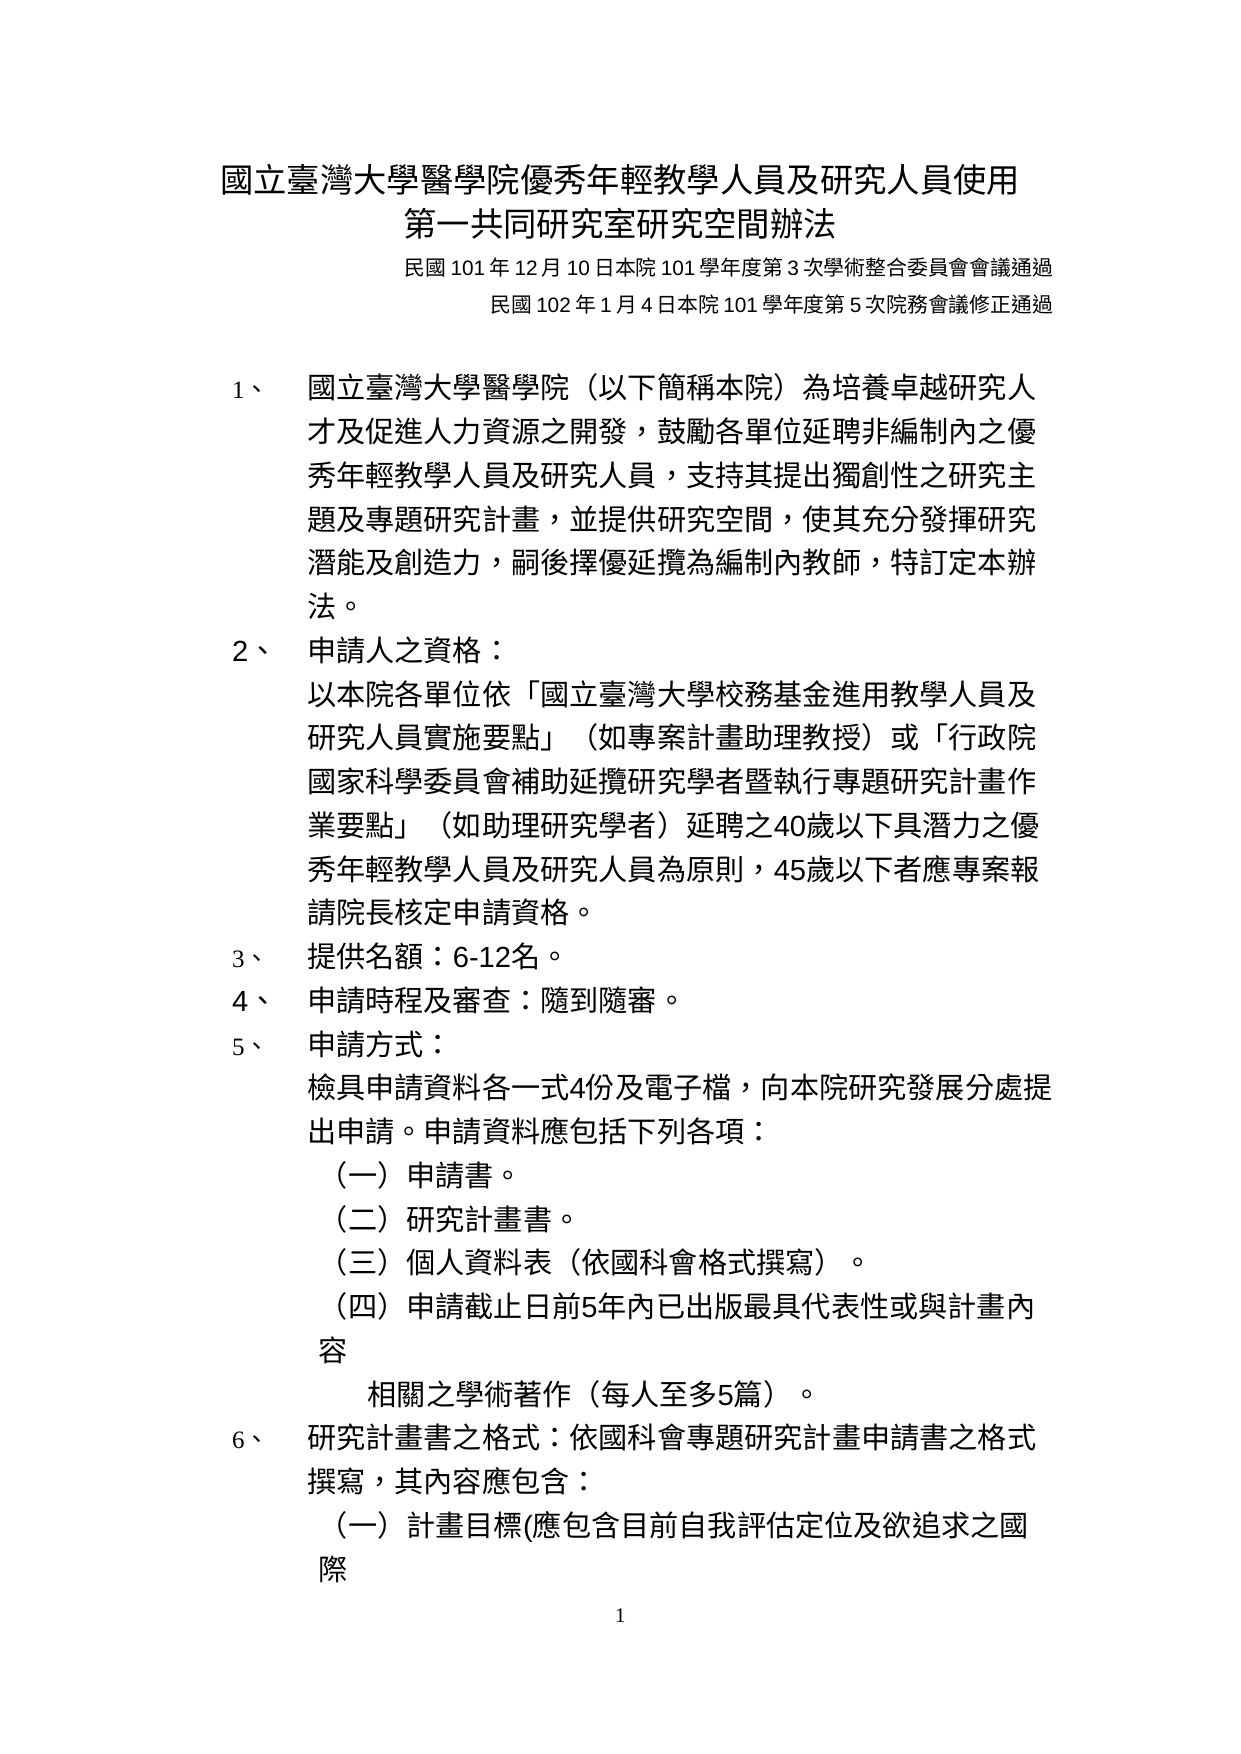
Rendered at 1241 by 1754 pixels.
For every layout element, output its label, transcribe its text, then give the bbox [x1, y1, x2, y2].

text 第一共同研究室研究空間辦法 [173, 201, 1067, 245]
text 以本院各單位依「國立臺灣大學校務基金進用教學人員及研究人員實施要點」（如專案計畫助理教授）或「行政院國家科學委員會補助延攬研究學者暨執行專題研究計畫作業要點」（如助理研究學者）延聘之40歲以下具潛力之優秀年輕教學人員及研究人員為原則，45歲以下者應專案報請院長核定申請資格。 [307, 670, 1053, 932]
text （一）計畫目標(應包含目前自我評估定位及欲追求之國際 [319, 1501, 1053, 1589]
text 相關之學術著作（每人至多5篇）。 [319, 1370, 1053, 1414]
text 民國101年12月10日本院101學年度第3次學術整合委員會會議通過 [187, 245, 1053, 282]
list 申請人之資格： [232, 626, 1053, 670]
list 申請方式： 檢具申請資料各一式4份及電子檔，向本院研究發展分處提出申請。申請資料應包括下列各項： [232, 1020, 1053, 1151]
text 民國102年1月4日本院101學年度第5次院務會議修正通過 [187, 282, 1053, 320]
list 申請時程及審查：隨到隨審。 [232, 976, 1053, 1020]
text （二）研究計畫書。 [319, 1195, 1053, 1239]
list 國立臺灣大學醫學院（以下簡稱本院）為培養卓越研究人才及促進人力資源之開發，鼓勵各單位延聘非編制內之優秀年輕教學人員及研究人員，支持其提出獨創性之研究主題及專題研究計畫，並提供研究空間，使其充分發揮研究潛能及創造力，嗣後擇優延攬為編制內教師，特訂定本辦法。 [232, 364, 1053, 626]
list 研究計畫書之格式：依國科會專題研究計畫申請書之格式撰寫，其內容應包含： [232, 1414, 1053, 1501]
text （三）個人資料表（依國科會格式撰寫）。 [319, 1239, 1053, 1282]
text 國立臺灣大學醫學院優秀年輕教學人員及研究人員使用 [173, 157, 1067, 201]
text （四）申請截止日前5年內已出版最具代表性或與計畫內容 [319, 1282, 1053, 1370]
text （一）申請書。 [319, 1151, 1053, 1195]
list 提供名額：6-12名。 [232, 932, 1053, 976]
